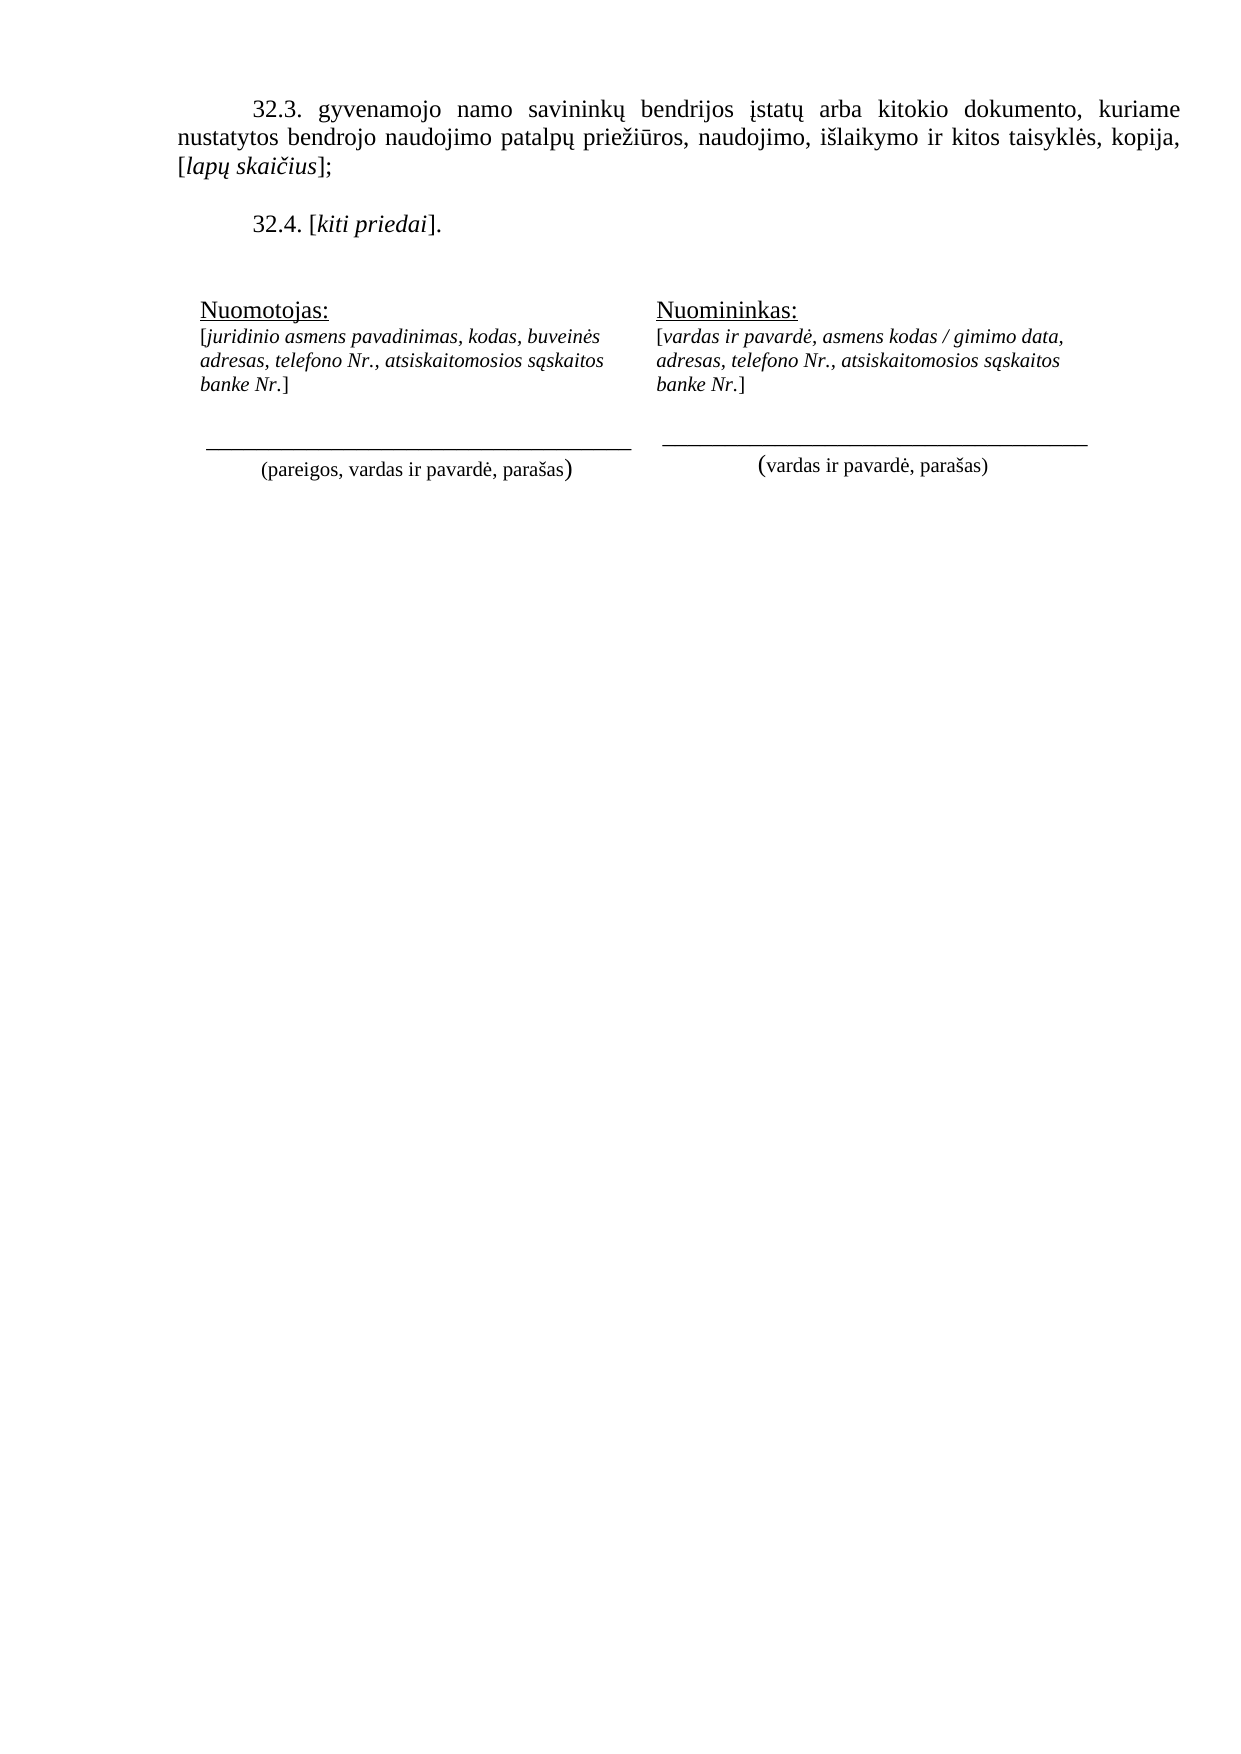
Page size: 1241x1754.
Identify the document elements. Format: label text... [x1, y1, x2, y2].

text 32.3. gyvenamojo namo savininkų bendrijos įstatų arba kitokio dokumento, kuriame nustatytos bendrojo naudojimo patalpų priežiūros, naudojimo, išlaikymo ir kitos taisyklės, kopija, [lapų skaičius]; [177, 94, 1181, 180]
text 32.4. [kiti priedai]. [177, 209, 1181, 237]
table_header Nuomininkas: [vardas ir pavardė, asmens kodas / gimimo data, adresas, telefono Nr., atsiskaitomosios sąskaitos banke Nr.] __________________________________ (vardas ir pavardė, parašas) [645, 266, 1101, 506]
table_header Nuomotojas: [juridinio asmens pavadinimas, kodas, buveinės adresas, telefono Nr., atsiskaitomosios sąskaitos banke Nr.] __________________________________ (pareigos, vardas ir pavardė, parašas) [189, 266, 645, 506]
